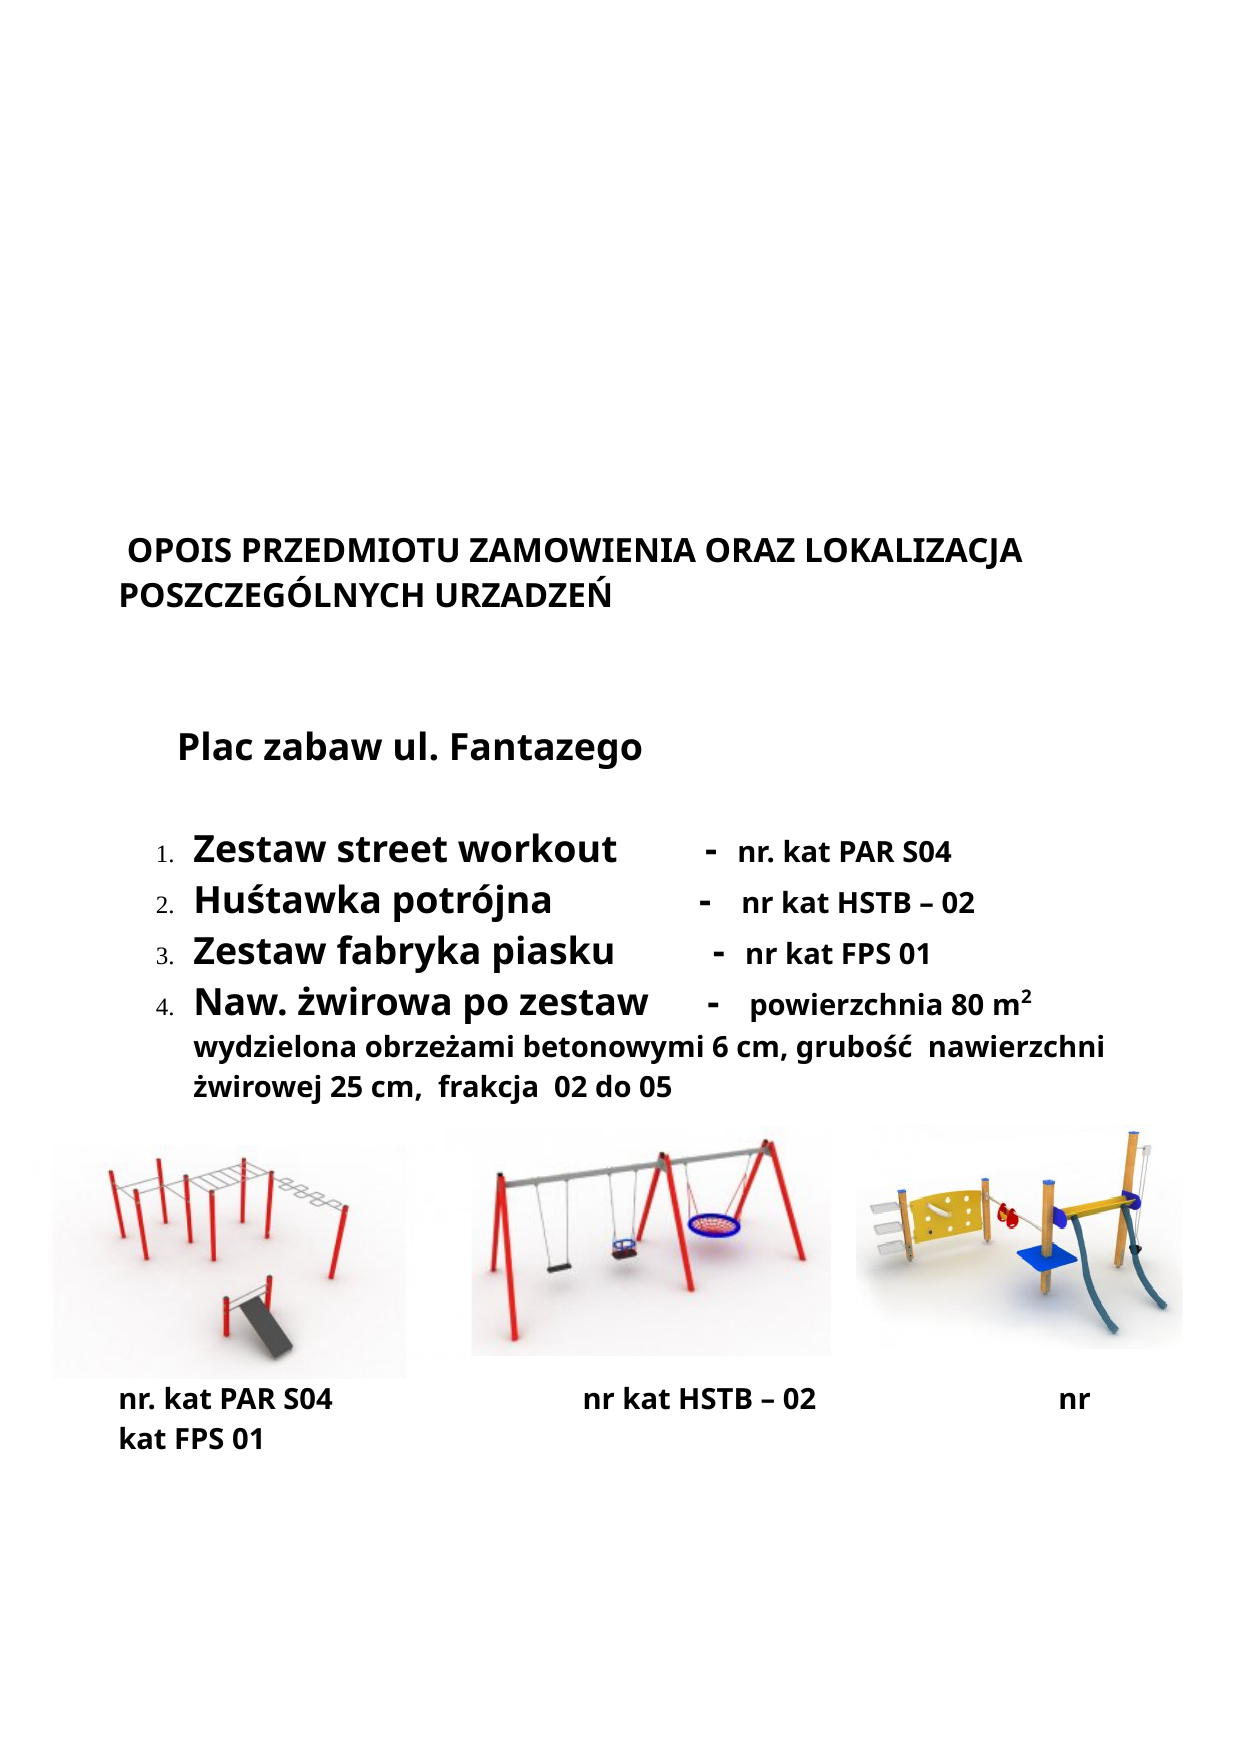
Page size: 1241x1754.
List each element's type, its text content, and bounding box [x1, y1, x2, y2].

text nr. kat PAR S04 nr kat HSTB – 02 nr kat FPS 01 [118, 1106, 1122, 1458]
text OPOIS PRZEDMIOTU ZAMOWIENIA ORAZ LOKALIZACJA POSZCZEGÓLNYCH URZADZEŃ [118, 527, 1122, 618]
list Huśtawka potrójna - nr kat HSTB – 02 [156, 873, 1122, 924]
text Plac zabaw ul. Fantazego [118, 720, 1122, 771]
list Naw. żwirowa po zestaw - powierzchnia 80 m2 wydzielona obrzeżami betonowymi 6 cm, grubość nawierzchni żwirowej 25 cm, frakcja 02 do 05 [156, 975, 1122, 1106]
list Zestaw street workout - nr. kat PAR S04 [156, 822, 1122, 873]
list Zestaw fabryka piasku - nr kat FPS 01 [156, 924, 1122, 975]
